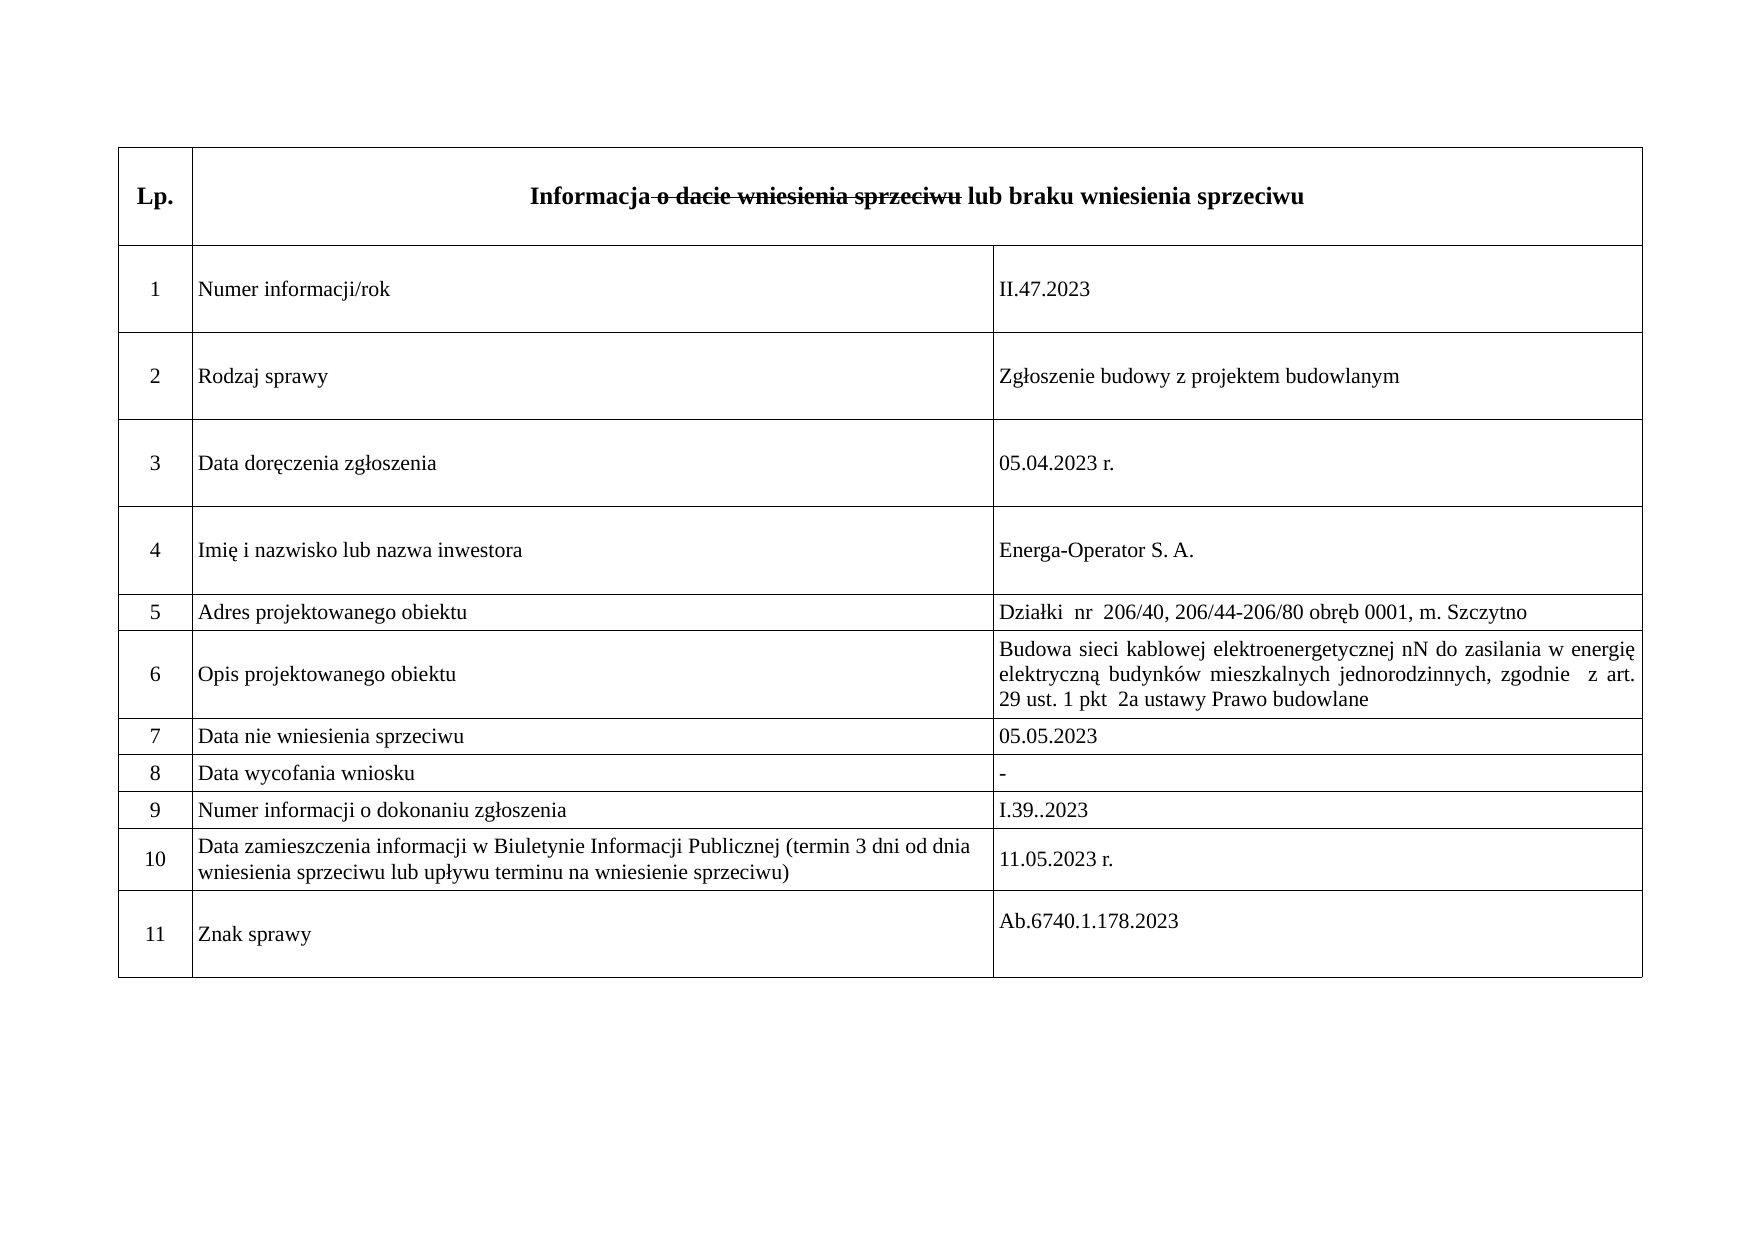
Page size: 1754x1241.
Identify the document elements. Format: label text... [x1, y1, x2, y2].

table_cell 05.05.2023 [994, 719, 1642, 754]
table_cell II.47.2023 [994, 246, 1642, 332]
table_cell 5 [119, 595, 192, 630]
table_cell 11 [119, 891, 192, 977]
table_cell 05.04.2023 r. [994, 420, 1642, 506]
table_cell Znak sprawy [193, 891, 993, 977]
table_header Informacja o dacie wniesienia sprzeciwu lub braku wniesienia sprzeciwu [193, 148, 1642, 245]
table_header Lp. [119, 148, 192, 245]
table_cell - [994, 755, 1642, 791]
table_cell 4 [119, 507, 192, 593]
table_cell 1 [119, 246, 192, 332]
table_cell Adres projektowanego obiektu [193, 595, 993, 630]
table_cell Opis projektowanego obiektu [193, 631, 993, 717]
table_cell Data doręczenia zgłoszenia [193, 420, 993, 506]
table_cell 11.05.2023 r. [994, 829, 1642, 890]
table_cell Rodzaj sprawy [193, 333, 993, 419]
table_cell 7 [119, 719, 192, 754]
table_cell Numer informacji/rok [193, 246, 993, 332]
table_cell I.39..2023 [994, 792, 1642, 828]
table_cell Ab.6740.1.178.2023 [994, 891, 1642, 977]
table_cell 6 [119, 631, 192, 717]
table_cell Imię i nazwisko lub nazwa inwestora [193, 507, 993, 593]
table_cell Budowa sieci kablowej elektroenergetycznej nN do zasilania w energię elektryczną budynków mieszkalnych jednorodzinnych, zgodnie z art. 29 ust. 1 pkt 2a ustawy Prawo budowlane [994, 631, 1642, 717]
table_cell Energa-Operator S. A. [994, 507, 1642, 593]
table_cell Działki nr 206/40, 206/44-206/80 obręb 0001, m. Szczytno [994, 595, 1642, 630]
table_cell 8 [119, 755, 192, 791]
table_cell Zgłoszenie budowy z projektem budowlanym [994, 333, 1642, 419]
table_cell Data zamieszczenia informacji w Biuletynie Informacji Publicznej (termin 3 dni od dnia wniesienia sprzeciwu lub upływu terminu na wniesienie sprzeciwu) [193, 829, 993, 890]
table_cell 2 [119, 333, 192, 419]
table_cell 3 [119, 420, 192, 506]
table_cell 10 [119, 829, 192, 890]
table_cell Data nie wniesienia sprzeciwu [193, 719, 993, 754]
table_cell Data wycofania wniosku [193, 755, 993, 791]
table_cell 9 [119, 792, 192, 828]
table_cell Numer informacji o dokonaniu zgłoszenia [193, 792, 993, 828]
